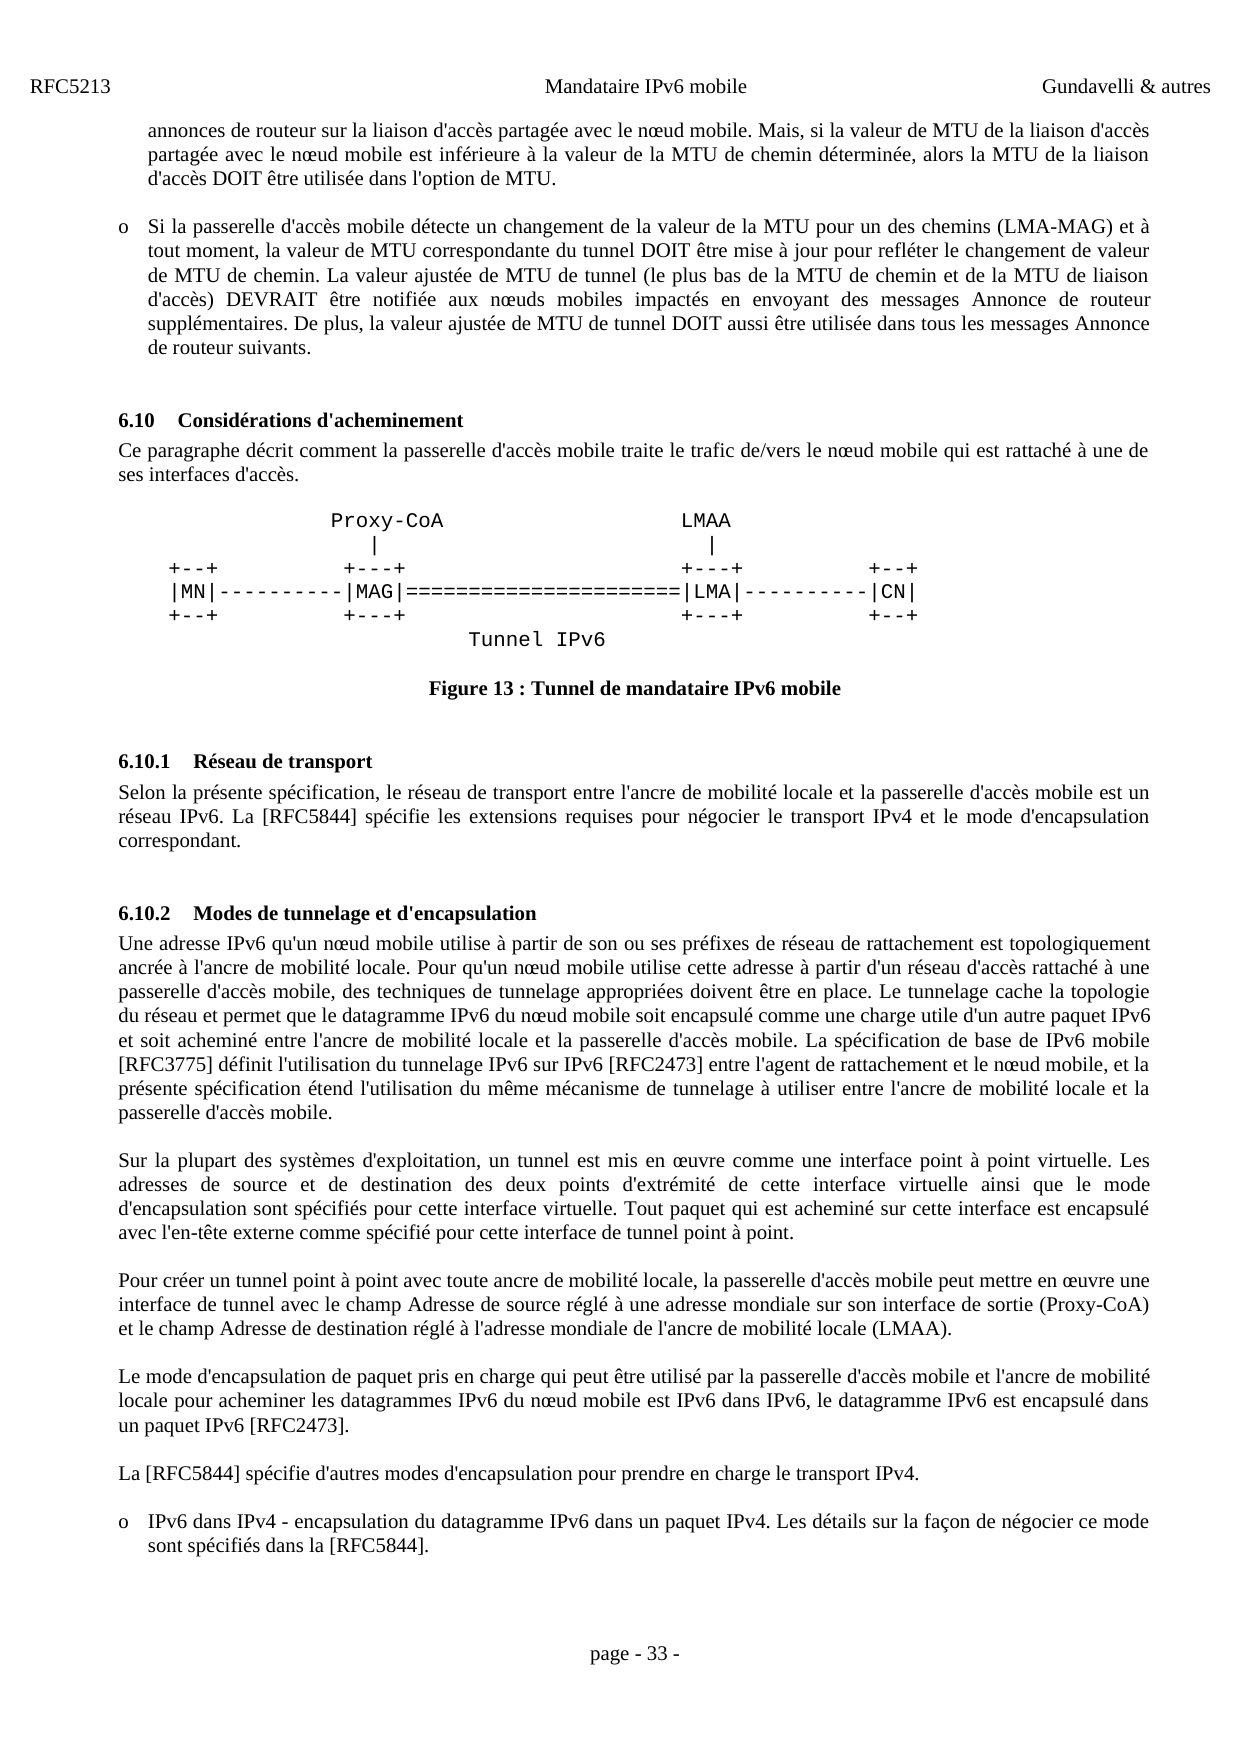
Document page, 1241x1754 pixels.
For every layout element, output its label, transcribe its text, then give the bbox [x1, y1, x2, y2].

text Proxy-CoA LMAA [118, 510, 1152, 534]
text Tunnel IPv6 [118, 628, 1152, 652]
text La [RFC5844] spécifie d'autres modes d'encapsulation pour prendre en charge le transport IPv4. [118, 1461, 1152, 1485]
text |MN|----------|MAG|======================|LMA|----------|CN| [118, 581, 1152, 605]
text o IPv6 dans IPv4 - encapsulation du datagramme IPv6 dans un paquet IPv4. Les détails sur la façon de négocier ce mode sont spécifiés dans la [RFC5844]. [118, 1509, 1152, 1557]
text +--+ +---+ +---+ +--+ [118, 558, 1152, 581]
text Sur la plupart des systèmes d'exploitation, un tunnel est mis en œuvre comme une interface point à point virtuelle. Les adresses de source et de destination des deux points d'extrémité de cette interface virtuelle ainsi que le mode d'encapsulation sont spécifiés pour cette interface virtuelle. Tout paquet qui est acheminé sur cette interface est encapsulé avec l'en-tête externe comme spécifié pour cette interface de tunnel point à point. [118, 1148, 1152, 1244]
subtitle 6.10 Considérations d'acheminement [118, 408, 1152, 432]
text Le mode d'encapsulation de paquet pris en charge qui peut être utilisé par la passerelle d'accès mobile et l'ancre de mobilité locale pour acheminer les datagrammes IPv6 du nœud mobile est IPv6 dans IPv6, le datagramme IPv6 est encapsulé dans un paquet IPv6 [RFC2473]. [118, 1364, 1152, 1437]
subtitle 6.10.2 Modes de tunnelage et d'encapsulation [118, 901, 1152, 925]
text o Si la passerelle d'accès mobile détecte un changement de la valeur de la MTU pour un des chemins (LMA-MAG) et à tout moment, la valeur de MTU correspondante du tunnel DOIT être mise à jour pour refléter le changement de valeur de MTU de chemin. La valeur ajustée de MTU de tunnel (le plus bas de la MTU de chemin et de la MTU de liaison d'accès) DEVRAIT être notifiée aux nœuds mobiles impactés en envoyant des messages Annonce de routeur supplémentaires. De plus, la valeur ajustée de MTU de tunnel DOIT aussi être utilisée dans tous les messages Annonce de routeur suivants. [118, 214, 1152, 359]
text Selon la présente spécification, le réseau de transport entre l'ancre de mobilité locale et la passerelle d'accès mobile est un réseau IPv6. La [RFC5844] spécifie les extensions requises pour négocier le transport IPv4 et le mode d'encapsulation correspondant. [118, 780, 1152, 852]
text Une adresse IPv6 qu'un nœud mobile utilise à partir de son ou ses préfixes de réseau de rattachement est topologiquement ancrée à l'ancre de mobilité locale. Pour qu'un nœud mobile utilise cette adresse à partir d'un réseau d'accès rattaché à une passerelle d'accès mobile, des techniques de tunnelage appropriées doivent être en place. Le tunnelage cache la topologie du réseau et permet que le datagramme IPv6 du nœud mobile soit encapsulé comme une charge utile d'un autre paquet IPv6 et soit acheminé entre l'ancre de mobilité locale et la passerelle d'accès mobile. La spécification de base de IPv6 mobile [RFC3775] définit l'utilisation du tunnelage IPv6 sur IPv6 [RFC2473] entre l'agent de rattachement et le nœud mobile, et la présente spécification étend l'utilisation du même mécanisme de tunnelage à utiliser entre l'ancre de mobilité locale et la passerelle d'accès mobile. [118, 931, 1152, 1124]
text | | [118, 534, 1152, 558]
subtitle Figure 13 : Tunnel de mandataire IPv6 mobile [118, 676, 1152, 700]
text +--+ +---+ +---+ +--+ [118, 605, 1152, 628]
text Ce paragraphe décrit comment la passerelle d'accès mobile traite le trafic de/vers le nœud mobile qui est rattaché à une de ses interfaces d'accès. [118, 438, 1152, 486]
text Pour créer un tunnel point à point avec toute ancre de mobilité locale, la passerelle d'accès mobile peut mettre en œuvre une interface de tunnel avec le champ Adresse de source réglé à une adresse mondiale sur son interface de sortie (Proxy-CoA) et le champ Adresse de destination réglé à l'adresse mondiale de l'ancre de mobilité locale (LMAA). [118, 1268, 1152, 1340]
text annonces de routeur sur la liaison d'accès partagée avec le nœud mobile. Mais, si la valeur de MTU de la liaison d'accès partagée avec le nœud mobile est inférieure à la valeur de la MTU de chemin déterminée, alors la MTU de la liaison d'accès DOIT être utilisée dans l'option de MTU. [118, 118, 1152, 190]
subtitle 6.10.1 Réseau de transport [118, 749, 1152, 773]
